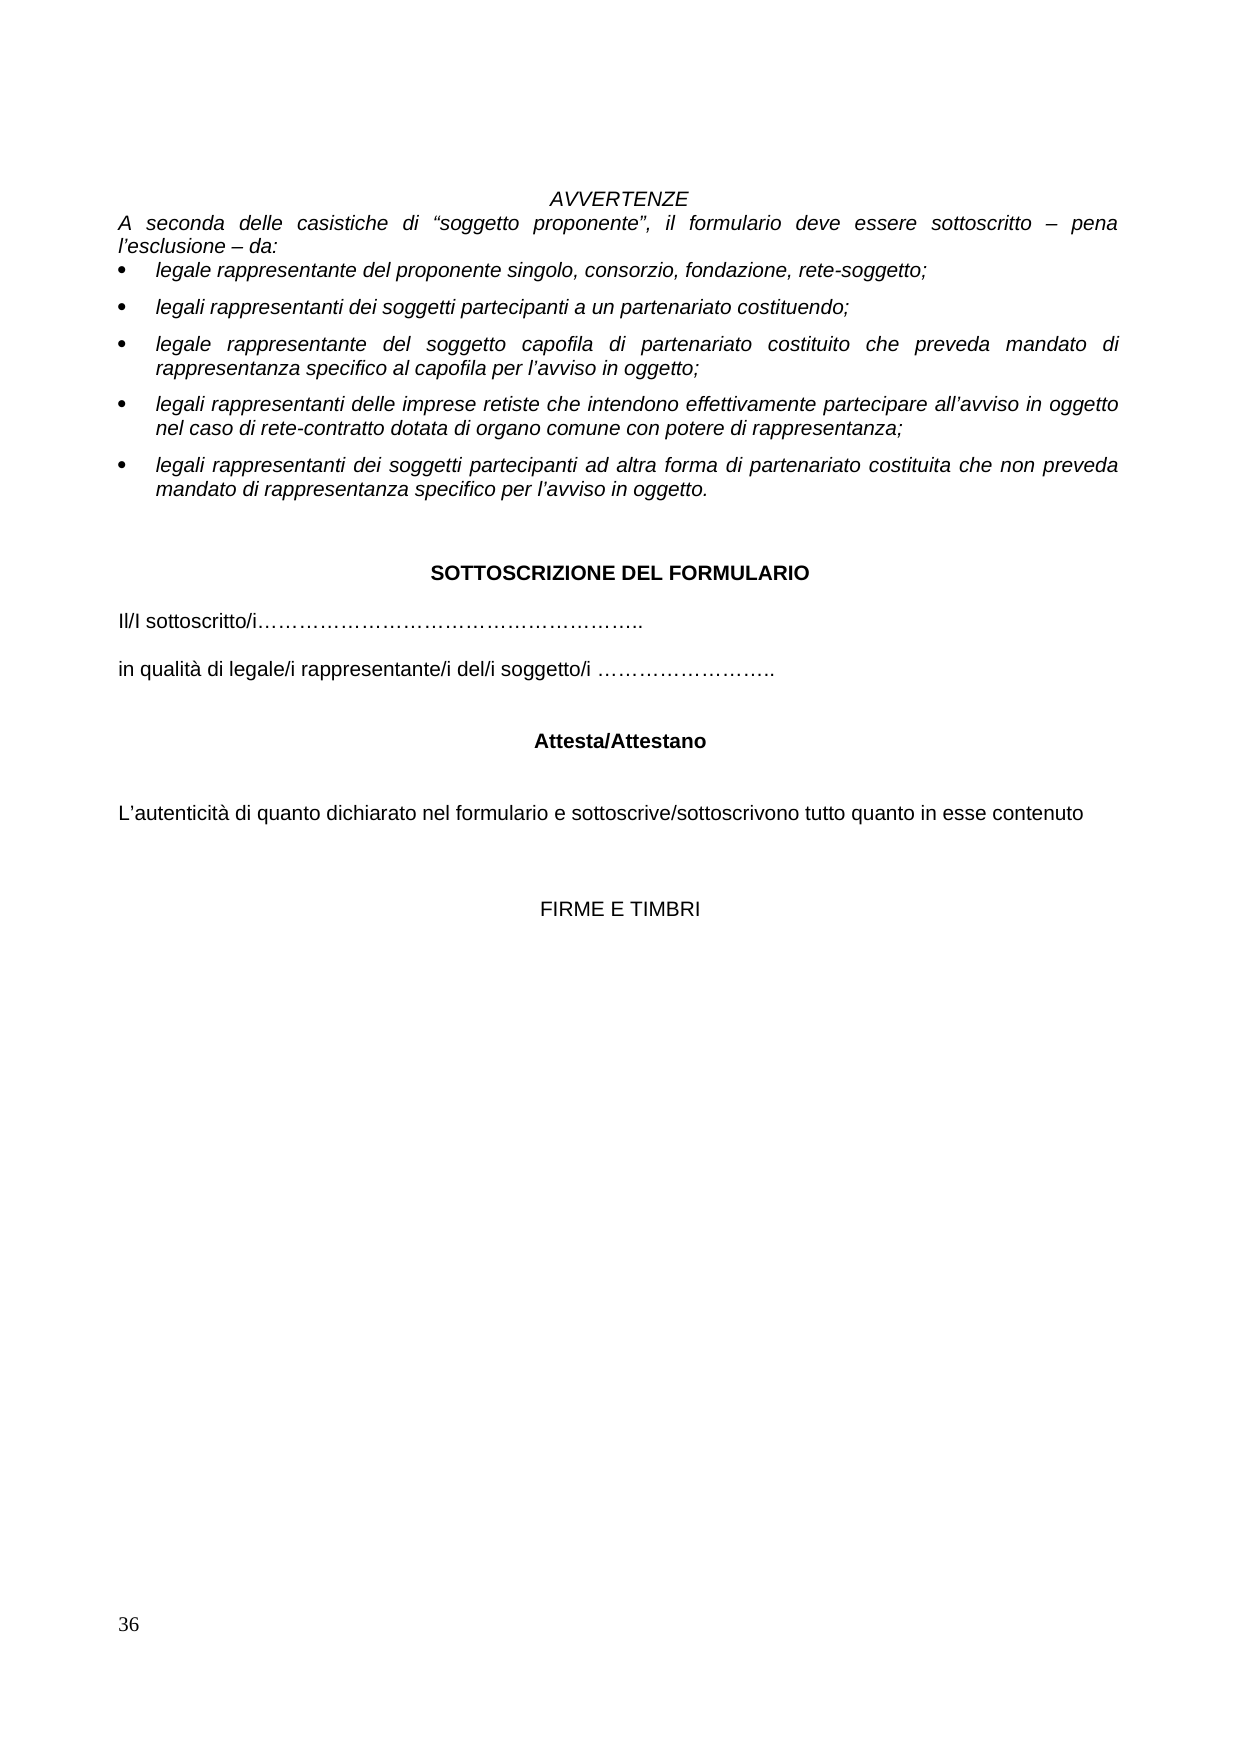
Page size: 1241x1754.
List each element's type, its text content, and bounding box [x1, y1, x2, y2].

text Il/I sottoscritto/i……………………………………………….. [118, 609, 1122, 633]
text Attesta/Attestano [118, 729, 1122, 753]
text AVVERTENZE [118, 186, 1122, 210]
text A seconda delle casistiche di “soggetto proponente”, il formulario deve essere sottoscritto – pena l’esclusione – da: [118, 210, 1122, 258]
list legali rappresentanti delle imprese retiste che intendono effettivamente partecipare all’avviso in oggetto nel caso di rete-contratto dotata di organo comune con potere di rappresentanza; [118, 392, 1122, 440]
list legale rappresentante del proponente singolo, consorzio, fondazione, rete-soggetto; [118, 258, 1122, 282]
text in qualità di legale/i rappresentante/i del/i soggetto/i …………………….. [118, 657, 1122, 681]
text L’autenticità di quanto dichiarato nel formulario e sottoscrive/sottoscrivono tutto quanto in esse contenuto [118, 801, 1122, 824]
list legale rappresentante del soggetto capofila di partenariato costituito che preveda mandato di rappresentanza specifico al capofila per l’avviso in oggetto; [118, 331, 1122, 379]
list legali rappresentanti dei soggetti partecipanti ad altra forma di partenariato costituita che non preveda mandato di rappresentanza specifico per l’avviso in oggetto. [118, 452, 1122, 501]
text FIRME E TIMBRI [118, 896, 1122, 920]
text SOTTOSCRIZIONE DEL FORMULARIO [118, 561, 1122, 585]
list legali rappresentanti dei soggetti partecipanti a un partenariato costituendo; [118, 295, 1122, 319]
